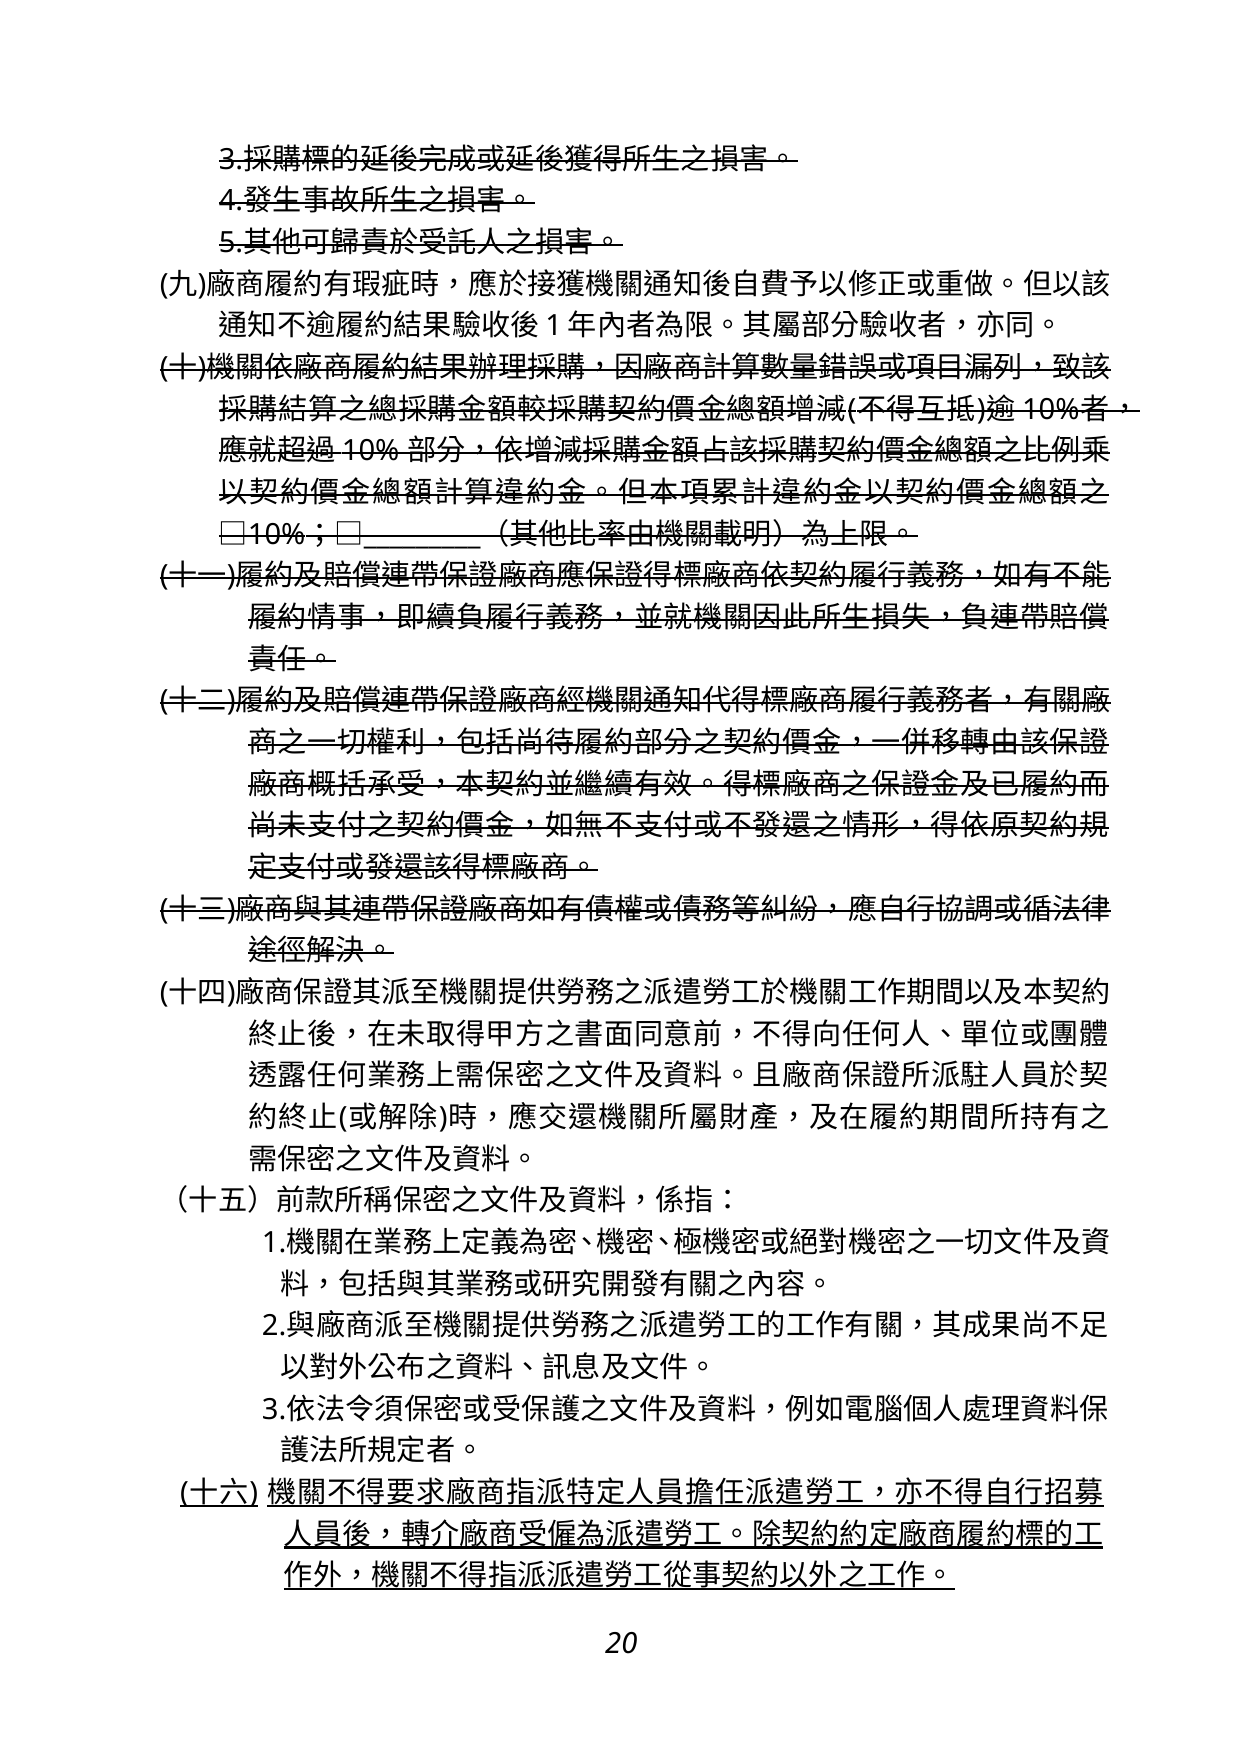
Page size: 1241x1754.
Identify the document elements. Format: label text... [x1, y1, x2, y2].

text (十二)履約及賠償連帶保證廠商經機關通知代得標廠商履行義務者，有關廠商之一切權利，包括尚待履約部分之契約價金，一併移轉由該保證廠商概括承受，本契約並繼續有效。得標廠商之保證金及已履約而尚未支付之契約價金，如無不支付或不發還之情形，得依原契約規定支付或發還該得標廠商。 [159, 703, 1110, 886]
text (十六) 機關不得要求廠商指派特定人員擔任派遣勞工，亦不得自行招募人員後，轉介廠商受僱為派遣勞工。除契約約定廠商履約標的工作外，機關不得指派派遣勞工從事契約以外之工作。 [180, 1469, 1104, 1594]
text (十一)履約及賠償連帶保證廠商應保證得標廠商依契約履行義務，如有不能履約情事，即續負履行義務，並就機關因此所生損失，負連帶賠償責任。 [159, 578, 1110, 677]
text (十三)廠商與其連帶保證廠商如有債權或債務等糾紛，應自行協調或循法律途徑解決。 [159, 911, 1110, 969]
text 1.機關在業務上定義為密、機密、極機密或絕對機密之一切文件及資料，包括與其業務或研究開發有關之內容。 [262, 1219, 1110, 1302]
text 4.發生事故所生之損害。 [218, 177, 1110, 219]
text (十一)履約及賠償連帶保證廠商應保證得標廠商依契約履行義務，如有不能履約情事，即續負履行義務，並就機關因此所生損失，負連帶賠償責任。 [159, 552, 1110, 577]
text (十)機關依廠商履約結果辦理採購，因廠商計算數量錯誤或項目漏列，致該採購結算之總採購金額較採購契約價金總額增減(不得互抵)逾10%者，應就超過10% 部分，依增減採購金額占該採購契約價金總額之比例乘以契約價金總額計算違約金。但本項累計違約金以契約價金總額之□10%；□_________（其他比率由機關載明）為上限。 [159, 370, 1110, 552]
text (十四)廠商保證其派至機關提供勞務之派遣勞工於機關工作期間以及本契約終止後，在未取得甲方之書面同意前，不得向任何人、單位或團體透露任何業務上需保密之文件及資料。且廠商保證所派駐人員於契約終止(或解除)時，應交還機關所屬財產，及在履約期間所持有之需保密之文件及資料。 [159, 969, 1110, 1177]
text 5.其他可歸責於受託人之損害。 [218, 219, 1110, 261]
text 2.與廠商派至機關提供勞務之派遣勞工的工作有關，其成果尚不足以對外公布之資料、訊息及文件。 [262, 1302, 1110, 1386]
text (十二)履約及賠償連帶保證廠商經機關通知代得標廠商履行義務者，有關廠商之一切權利，包括尚待履約部分之契約價金，一併移轉由該保證廠商概括承受，本契約並繼續有效。得標廠商之保證金及已履約而尚未支付之契約價金，如無不支付或不發還之情形，得依原契約規定支付或發還該得標廠商。 [159, 677, 1110, 702]
text （十五）前款所稱保密之文件及資料，係指： [159, 1177, 1110, 1219]
text 3.依法令須保密或受保護之文件及資料，例如電腦個人處理資料保護法所規定者。 [262, 1386, 1110, 1469]
text 3.採購標的延後完成或延後獲得所生之損害。 [218, 136, 1110, 177]
text (十)機關依廠商履約結果辦理採購，因廠商計算數量錯誤或項目漏列，致該採購結算之總採購金額較採購契約價金總額增減(不得互抵)逾10%者，應就超過10% 部分，依增減採購金額占該採購契約價金總額之比例乘以契約價金總額計算違約金。但本項累計違約金以契約價金總額之□10%；□_________（其他比率由機關載明）為上限。 [159, 344, 1110, 369]
text (九)廠商履約有瑕疵時，應於接獲機關通知後自費予以修正或重做。但以該通知不逾履約結果驗收後1年內者為限。其屬部分驗收者，亦同。 [159, 261, 1110, 344]
text (十三)廠商與其連帶保證廠商如有債權或債務等糾紛，應自行協調或循法律途徑解決。 [159, 886, 1110, 910]
